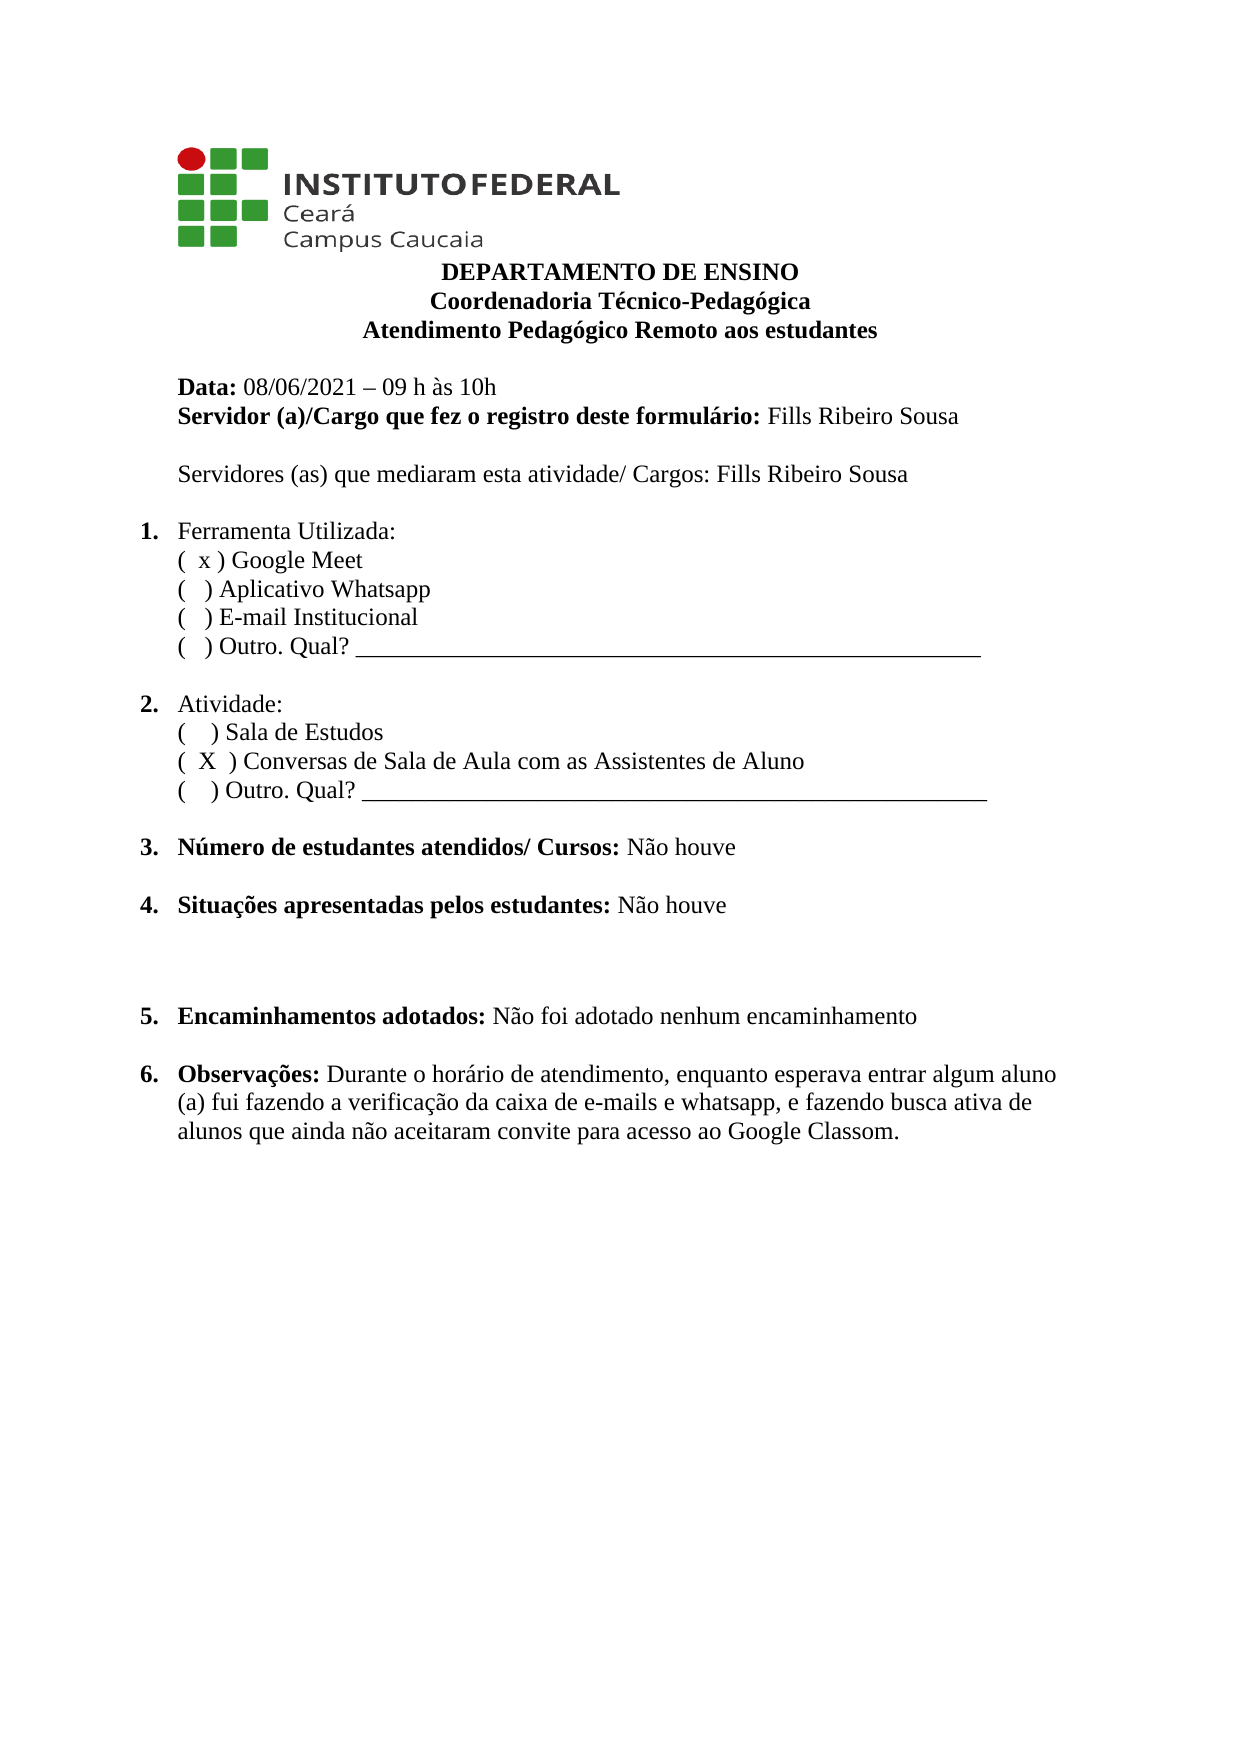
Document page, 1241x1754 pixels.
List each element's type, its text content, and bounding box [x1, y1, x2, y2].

text ( ) E-mail Institucional [177, 602, 1063, 631]
list Ferramenta Utilizada: [140, 516, 1063, 545]
list Atividade: [140, 689, 1063, 717]
picture [177, 147, 620, 252]
text Servidores (as) que mediaram esta atividade/ Cargos: Fills Ribeiro Sousa [177, 459, 1063, 487]
text Servidor (a)/Cargo que fez o registro deste formulário: Fills Ribeiro Sousa [177, 401, 1063, 430]
text ( X ) Conversas de Sala de Aula com as Assistentes de Aluno [177, 746, 1063, 775]
text ( x ) Google Meet [177, 545, 1063, 574]
text ( ) Aplicativo Whatsapp [177, 574, 1063, 602]
text ( ) Outro. Qual? __________________________________________________ [177, 775, 1063, 804]
text Data: 08/06/2021 – 09 h às 10h [177, 372, 1063, 401]
text ( ) Outro. Qual? __________________________________________________ [177, 631, 1063, 660]
list Número de estudantes atendidos/ Cursos: Não houve [140, 832, 1063, 861]
text Atendimento Pedagógico Remoto aos estudantes [177, 315, 1063, 344]
text Coordenadoria Técnico-Pedagógica [177, 286, 1063, 315]
list Encaminhamentos adotados: Não foi adotado nenhum encaminhamento [140, 1001, 1063, 1030]
list Observações: Durante o horário de atendimento, enquanto esperava entrar algum aluno (a) fui fazendo a verificação da caixa de e-mails e whatsapp, e fazendo busca ativa de alunos que ainda não aceitaram convite para acesso ao Google Classom. [140, 1059, 1063, 1145]
list Situações apresentadas pelos estudantes: Não houve [140, 890, 1063, 919]
text ( ) Sala de Estudos [177, 717, 1063, 746]
text DEPARTAMENTO DE ENSINO [177, 257, 1063, 286]
